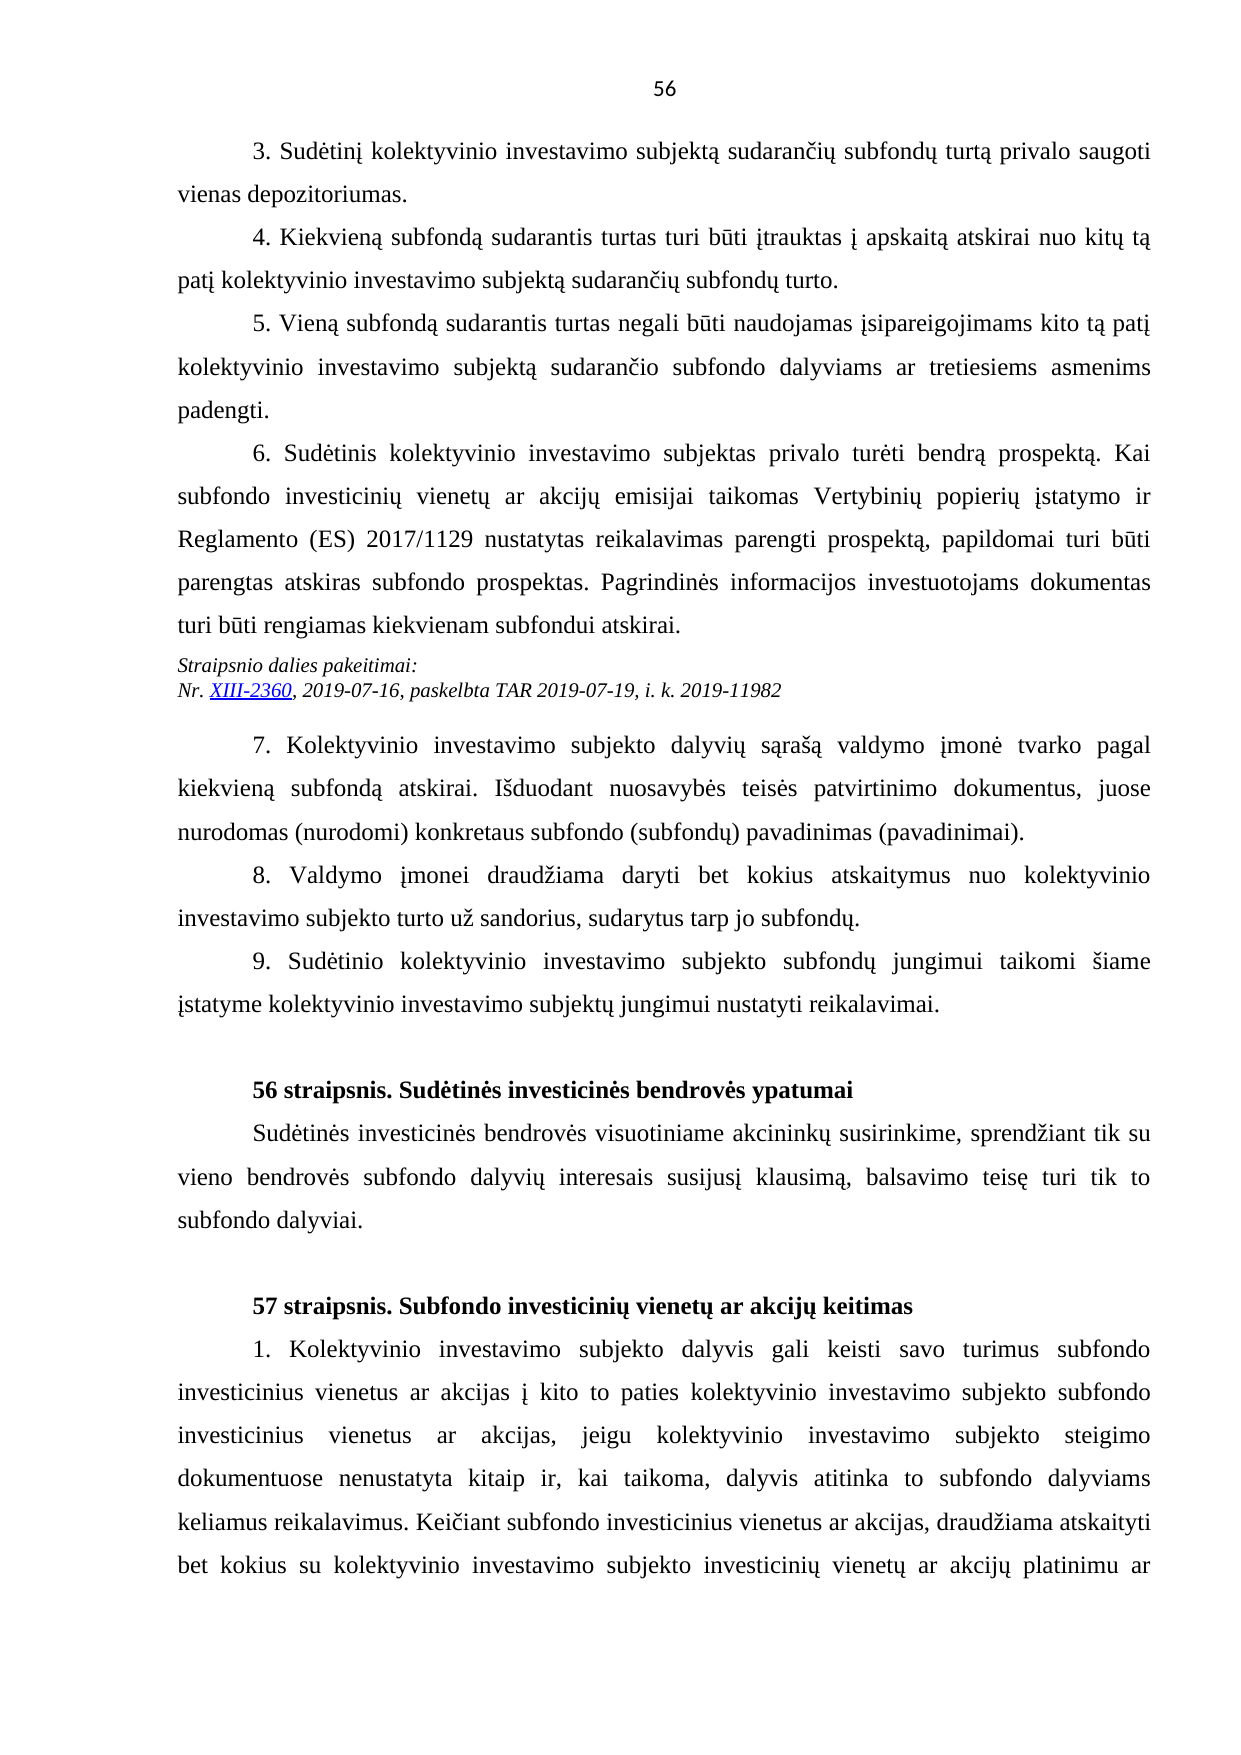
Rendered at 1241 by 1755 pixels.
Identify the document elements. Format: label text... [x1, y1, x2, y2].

text 56 straipsnis. Sudėtinės investicinės bendrovės ypatumai [252, 1075, 1152, 1104]
text 9. Sudėtinio kolektyvinio investavimo subjekto subfondų jungimui taikomi šiame įstatyme kolektyvinio investavimo subjektų jungimui nustatyti reikalavimai. [177, 946, 1152, 1018]
text 6. Sudėtinis kolektyvinio investavimo subjektas privalo turėti bendrą prospektą. Kai subfondo investicinių vienetų ar akcijų emisijai taikomas Vertybinių popierių įstatymo ir Reglamento (ES) 2017/1129 nustatytas reikalavimas parengti prospektą, papildomai turi būti parengtas atskiras subfondo prospektas. Pagrindinės informacijos investuotojams dokumentas turi būti rengiamas kiekvienam subfondui atskirai. [177, 438, 1152, 639]
text 7. Kolektyvinio investavimo subjekto dalyvių sąrašą valdymo įmonė tvarko pagal kiekvieną subfondą atskirai. Išduodant nuosavybės teisės patvirtinimo dokumentus, juose nurodomas (nurodomi) konkretaus subfondo (subfondų) pavadinimas (pavadinimai). [177, 730, 1152, 845]
text 1. Kolektyvinio investavimo subjekto dalyvis gali keisti savo turimus subfondo investicinius vienetus ar akcijas į kito to paties kolektyvinio investavimo subjekto subfondo investicinius vienetus ar akcijas, jeigu kolektyvinio investavimo subjekto steigimo dokumentuose nenustatyta kitaip ir, kai taikoma, dalyvis atitinka to subfondo dalyviams keliamus reikalavimus. Keičiant subfondo investicinius vienetus ar akcijas, draudžiama atskaityti bet kokius su kolektyvinio investavimo subjekto investicinių vienetų ar akcijų platinimu ar [177, 1334, 1152, 1578]
text 4. Kiekvieną subfondą sudarantis turtas turi būti įtrauktas į apskaitą atskirai nuo kitų tą patį kolektyvinio investavimo subjektą sudarančių subfondų turto. [177, 222, 1152, 294]
text Straipsnio dalies pakeitimai: [177, 653, 1152, 677]
text 3. Sudėtinį kolektyvinio investavimo subjektą sudarančių subfondų turtą privalo saugoti vienas depozitoriumas. [177, 136, 1152, 208]
text 8. Valdymo įmonei draudžiama daryti bet kokius atskaitymus nuo kolektyvinio investavimo subjekto turto už sandorius, sudarytus tarp jo subfondų. [177, 860, 1152, 932]
text Sudėtinės investicinės bendrovės visuotiniame akcininkų susirinkime, sprendžiant tik su vieno bendrovės subfondo dalyvių interesais susijusį klausimą, balsavimo teisę turi tik to subfondo dalyviai. [177, 1118, 1152, 1233]
text Nr. XIII-2360, 2019-07-16, paskelbta TAR 2019-07-19, i. k. 2019-11982 [177, 677, 1152, 702]
text 57 straipsnis. Subfondo investicinių vienetų ar akcijų keitimas [252, 1291, 1152, 1320]
text 5. Vieną subfondą sudarantis turtas negali būti naudojamas įsipareigojimams kito tą patį kolektyvinio investavimo subjektą sudarančio subfondo dalyviams ar tretiesiems asmenims padengti. [177, 308, 1152, 423]
